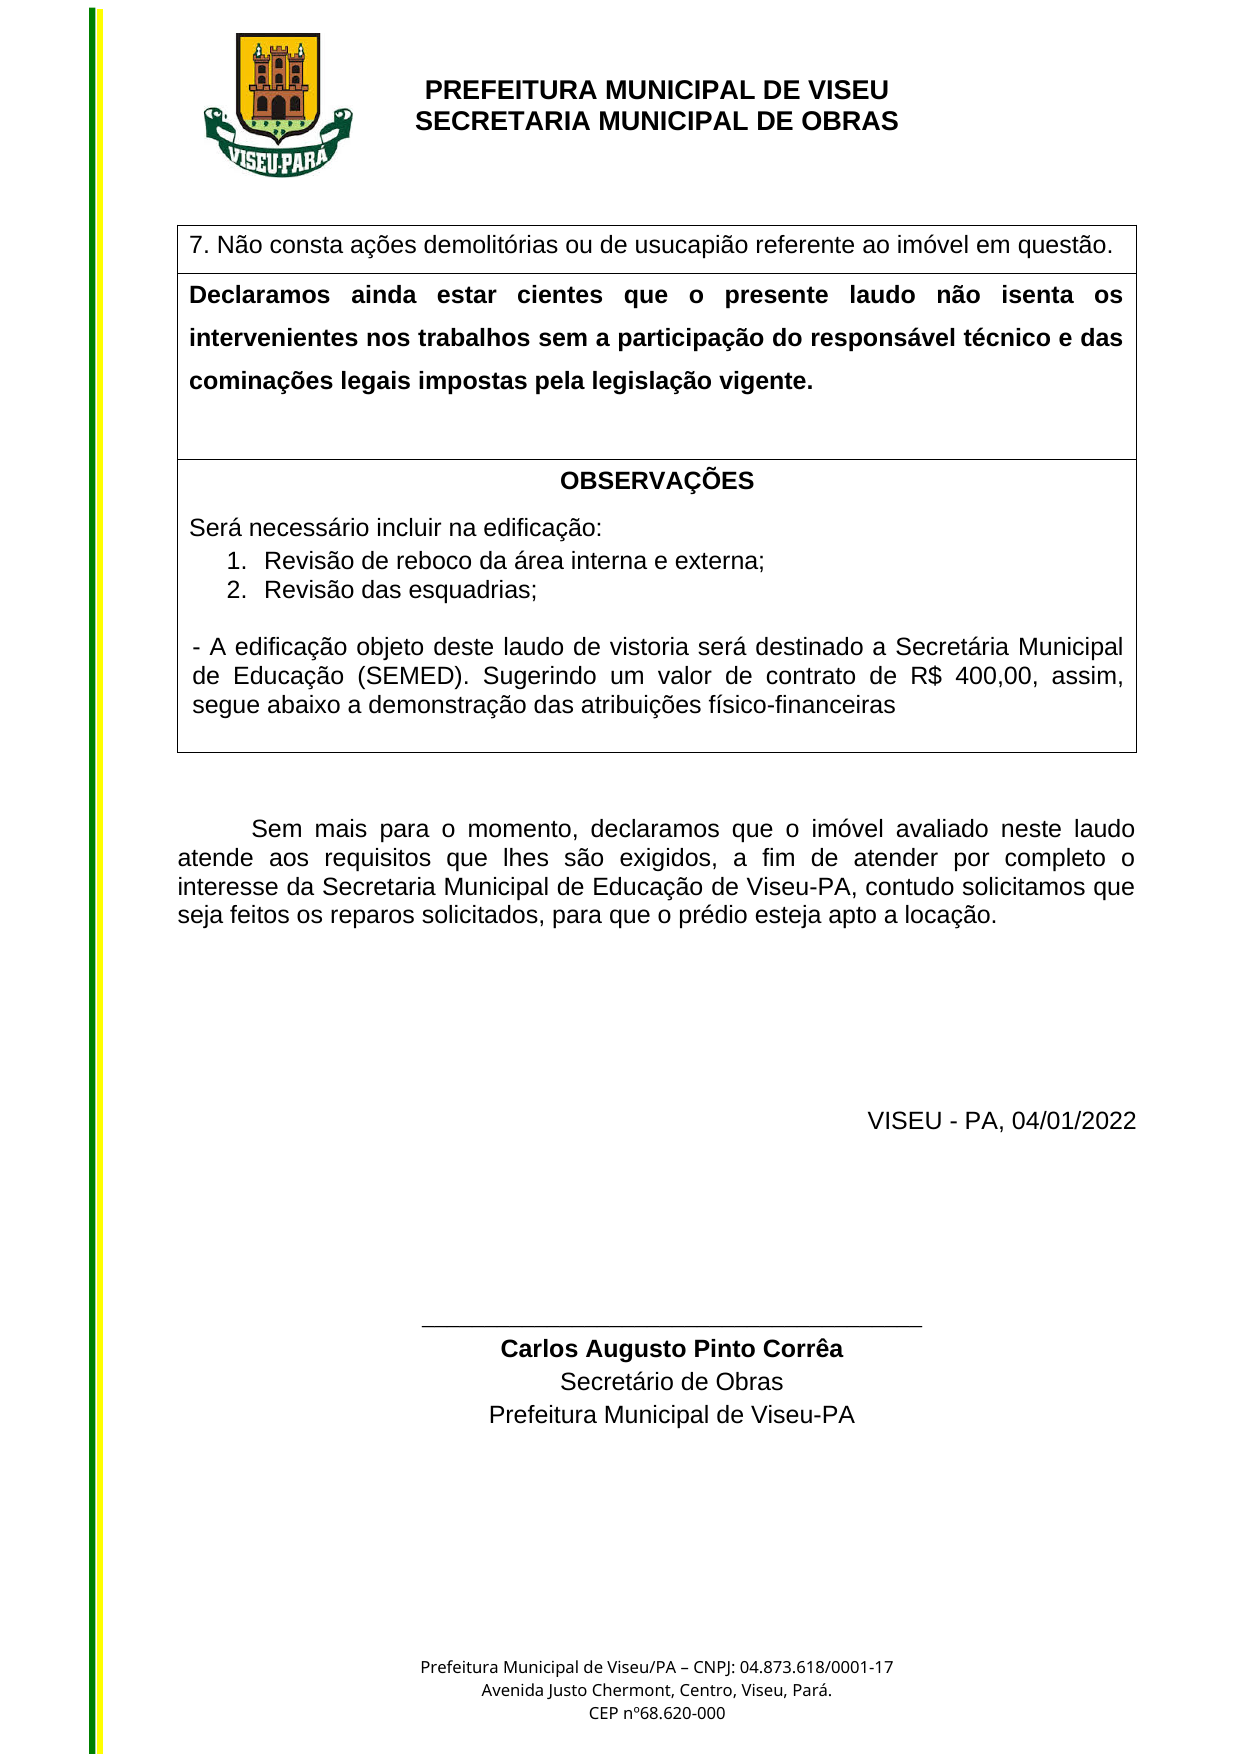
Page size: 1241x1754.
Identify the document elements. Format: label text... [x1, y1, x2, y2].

picture [203, 33, 354, 178]
table_cell Declaramos ainda estar cientes que o presente laudo não isenta os intervenientes nos trabalhos sem a participação do responsável técnico e das cominações legais impostas pela legislação vigente. [178, 274, 1136, 459]
text Sem mais para o momento, declaramos que o imóvel avaliado neste laudo atende aos requisitos que lhes são exigidos, a fim de atender por completo o interesse da Secretaria Municipal de Educação de Viseu-PA, contudo solicitamos que seja feitos os reparos solicitados, para que o prédio esteja apto a locação. [177, 814, 1137, 929]
table_cell OBSERVAÇÕES Será necessário incluir na edificação: Revisão de reboco da área interna e externa; Revisão das esquadrias; - A edificação objeto deste laudo de vistoria será destinado a Secretária Municipal de Educação (SEMED). Sugerindo um valor de contrato de R$ 400,00, assim, segue abaixo a demonstração das atribuições físico-financeiras [178, 460, 1136, 752]
text Prefeitura Municipal de Viseu-PA [177, 1400, 1137, 1429]
text ________________________________________ [177, 1301, 1137, 1330]
text Carlos Augusto Pinto Corrêa [177, 1334, 1137, 1363]
text VISEU - PA, 04/01/2022 [177, 1106, 1137, 1135]
table_cell 7. Não consta ações demolitórias ou de usucapião referente ao imóvel em questão. [178, 226, 1136, 273]
text Secretário de Obras [177, 1367, 1137, 1396]
